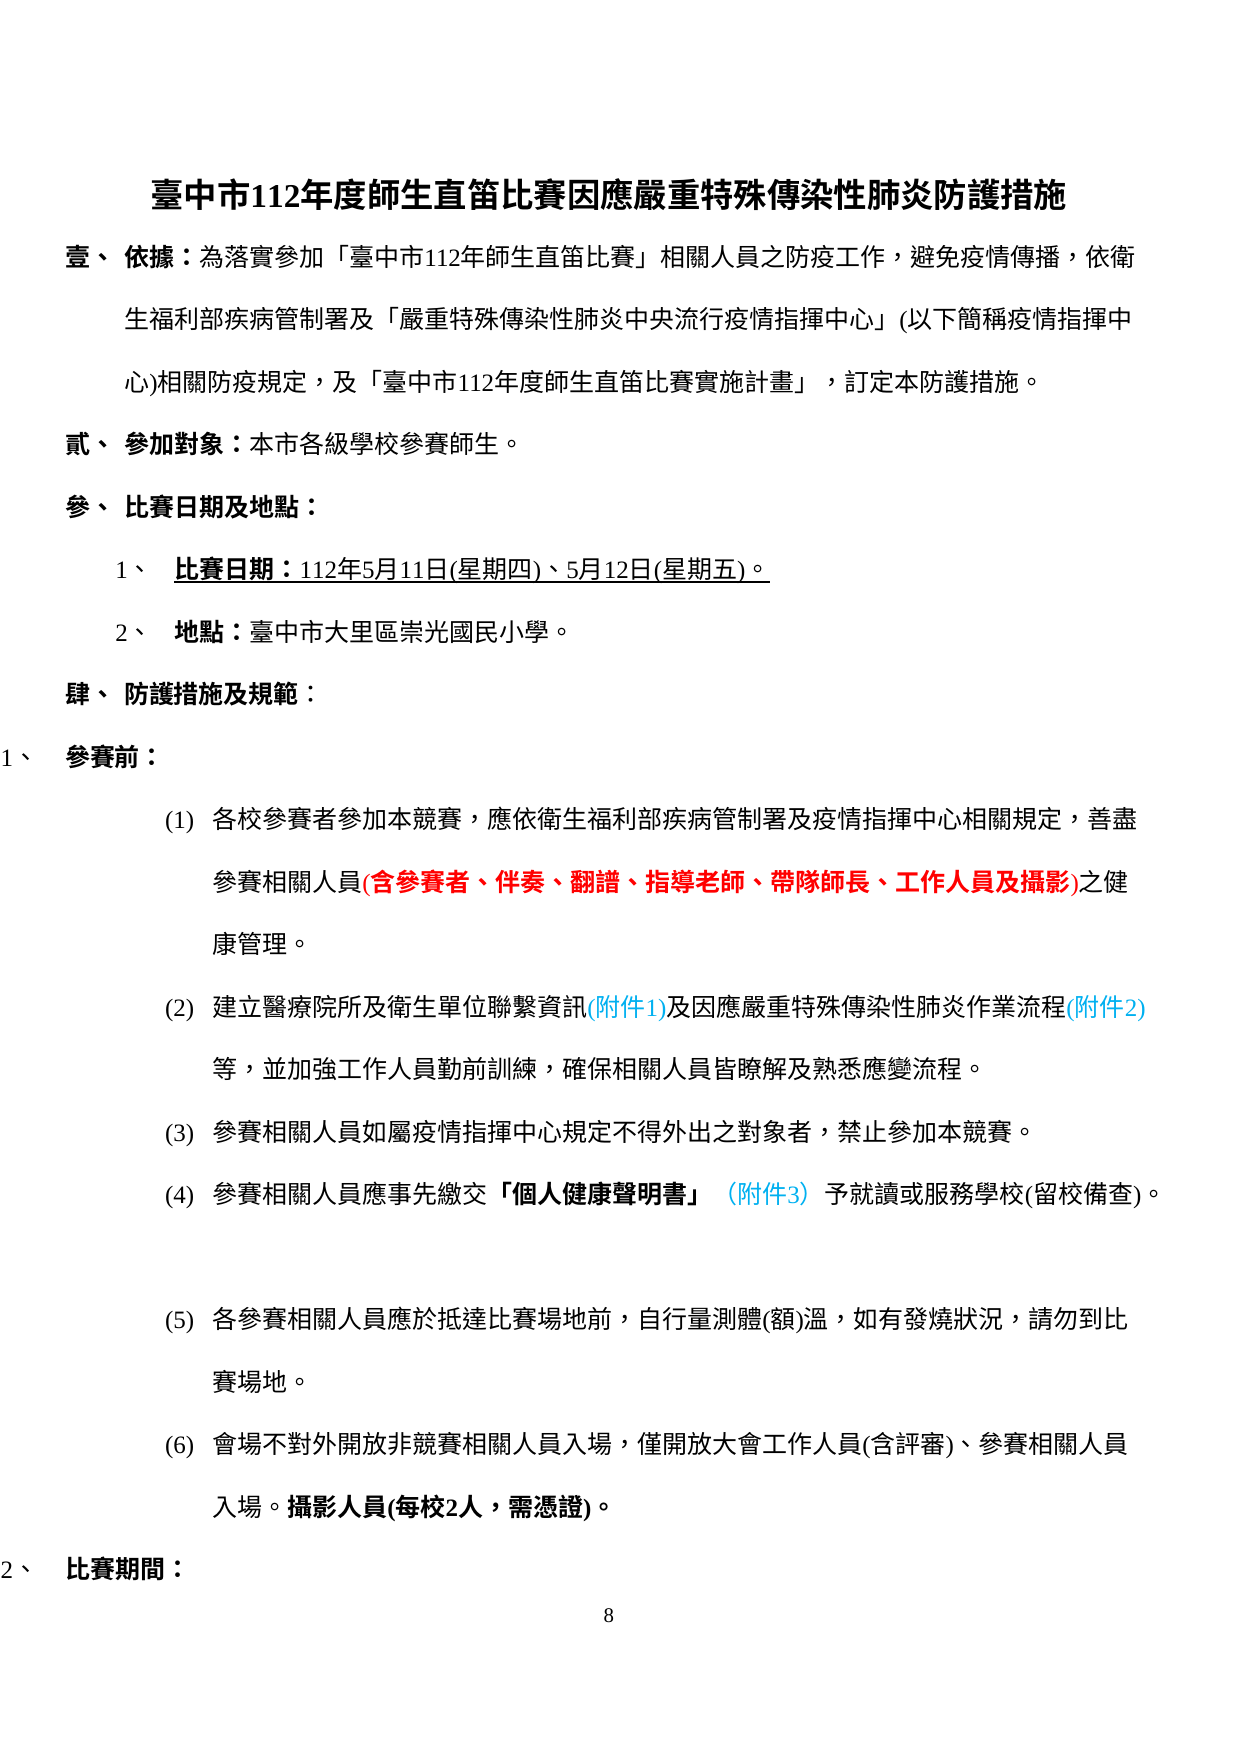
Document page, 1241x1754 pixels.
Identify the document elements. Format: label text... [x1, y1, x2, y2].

list 參賽相關人員如屬疫情指揮中心規定不得外出之對象者，禁止參加本競賽。 [165, 1089, 1152, 1151]
list 地點：臺中市大里區崇光國民小學。 [115, 589, 1152, 651]
list 各校參賽者參加本競賽，應依衛生福利部疾病管制署及疫情指揮中心相關規定，善盡參賽相關人員(含參賽者、伴奏、翻譜、指導老師、帶隊師長、工作人員及攝影)之健康管理。 [165, 776, 1152, 964]
list 各參賽相關人員應於抵達比賽場地前，自行量測體(額)溫，如有發燒狀況，請勿到比賽場地。 [165, 1276, 1152, 1401]
list 防護措施及規範： [65, 651, 1152, 714]
list 建立醫療院所及衛生單位聯繫資訊(附件1)及因應嚴重特殊傳染性肺炎作業流程(附件2)等，並加強工作人員勤前訓練，確保相關人員皆瞭解及熟悉應變流程。 [165, 964, 1152, 1089]
list 比賽日期：112年5月11日(星期四)、5月12日(星期五)。 [115, 526, 1152, 589]
list 會場不對外開放非競賽相關人員入場，僅開放大會工作人員(含評審)、參賽相關人員入場。攝影人員(每校2人，需憑證)。 [165, 1401, 1152, 1526]
list 比賽日期及地點： [65, 464, 1152, 526]
list 參加對象：本市各級學校參賽師生。 [65, 401, 1152, 464]
list 參賽相關人員應事先繳交「個人健康聲明書」（附件3）予就讀或服務學校(留校備查)。 [165, 1151, 1152, 1276]
list 依據：為落實參加「臺中市112年師生直笛比賽」相關人員之防疫工作，避免疫情傳播，依衛生福利部疾病管制署及「嚴重特殊傳染性肺炎中央流行疫情指揮中心」(以下簡稱疫情指揮中心)相關防疫規定，及「臺中市112年度師生直笛比賽實施計畫」，訂定本防護措施。 [65, 214, 1152, 401]
list 比賽期間： [0, 1526, 1152, 1589]
text 臺中市112年度師生直笛比賽因應嚴重特殊傳染性肺炎防護措施 [65, 151, 1152, 214]
list 參賽前： [0, 714, 1152, 776]
